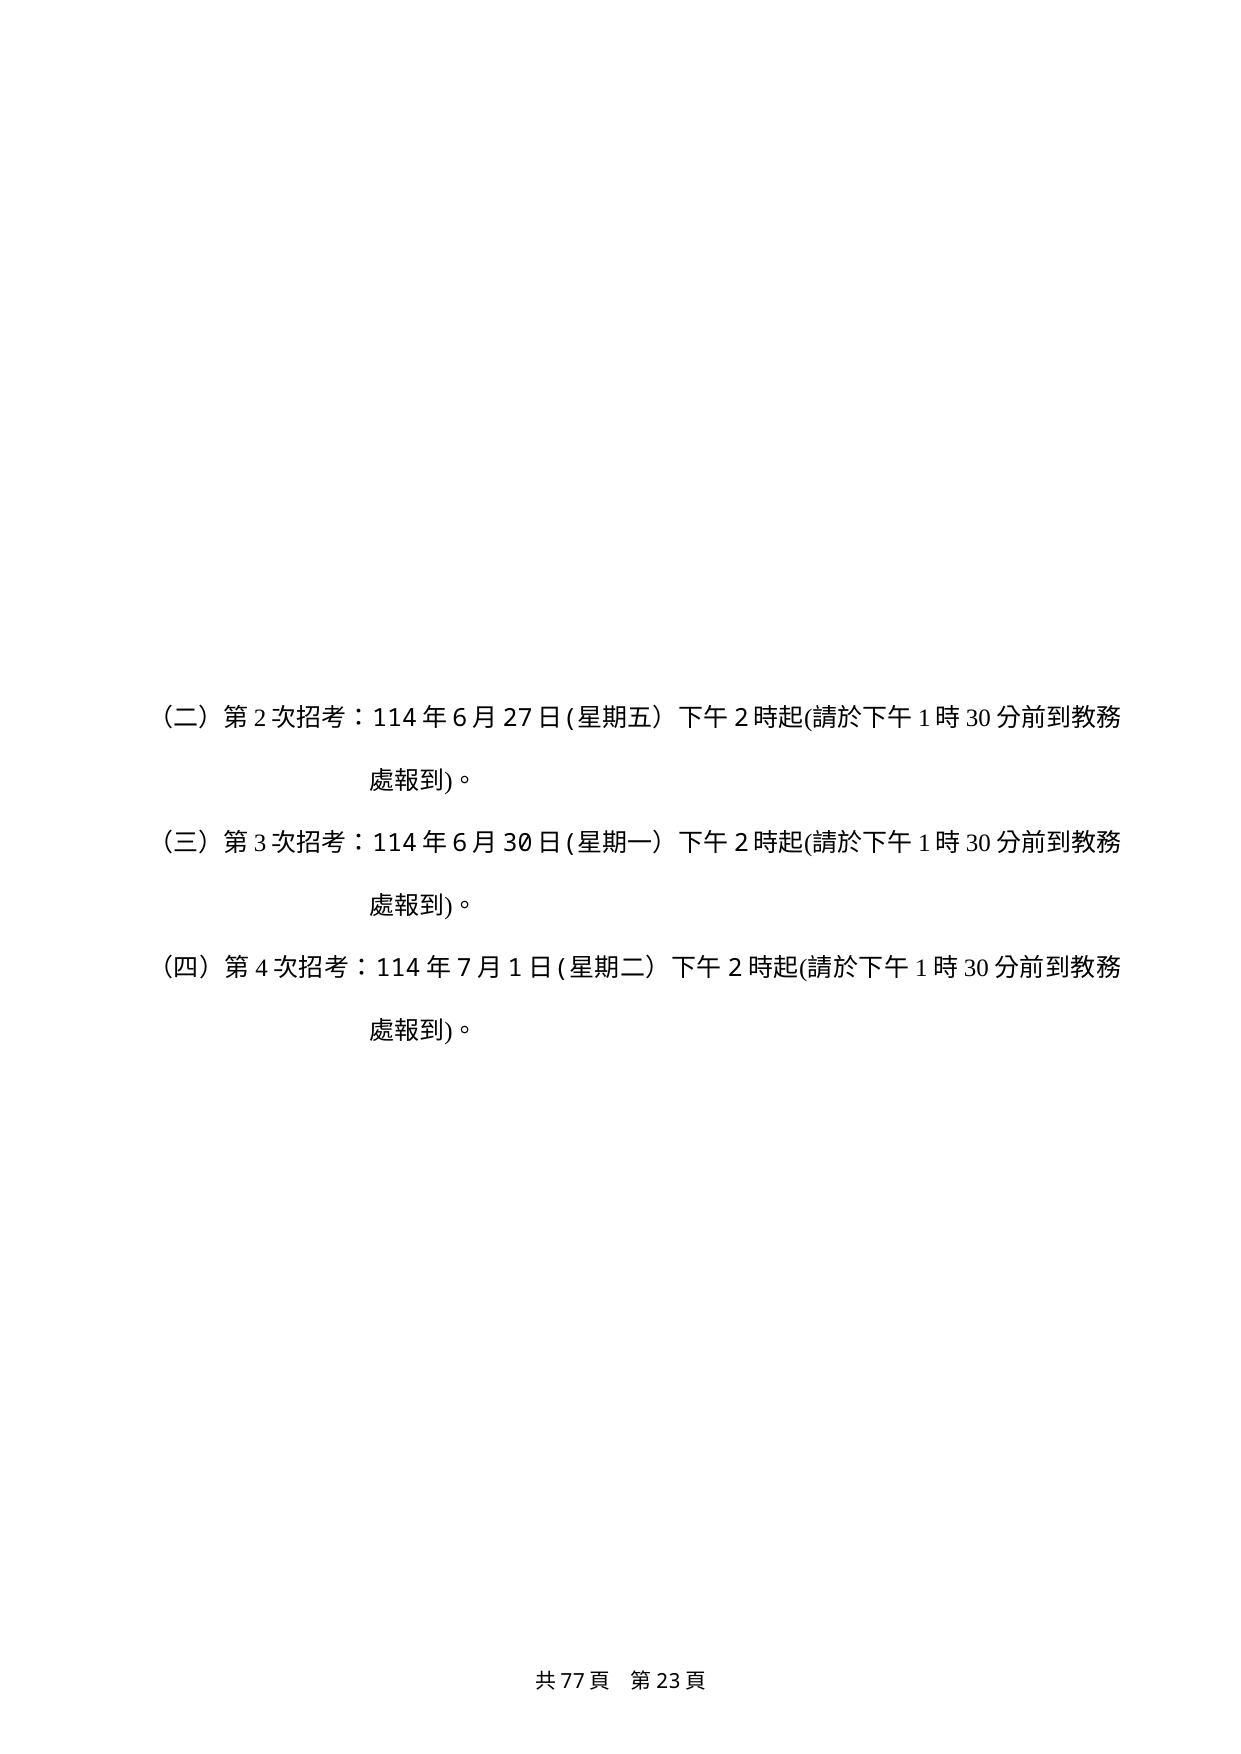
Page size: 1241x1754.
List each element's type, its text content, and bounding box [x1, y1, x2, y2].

text （四）第4次招考：114年7月1日(星期二）下午2時起(請於下午1時30分前到教務處報到)。 [148, 924, 1122, 1049]
text （二）第2次招考：114年6月27日(星期五）下午2時起(請於下午1時30分前到教務處報到)。 [148, 674, 1122, 799]
text （三）第3次招考：114年6月30日(星期一）下午2時起(請於下午1時30分前到教務處報到)。 [148, 799, 1122, 924]
